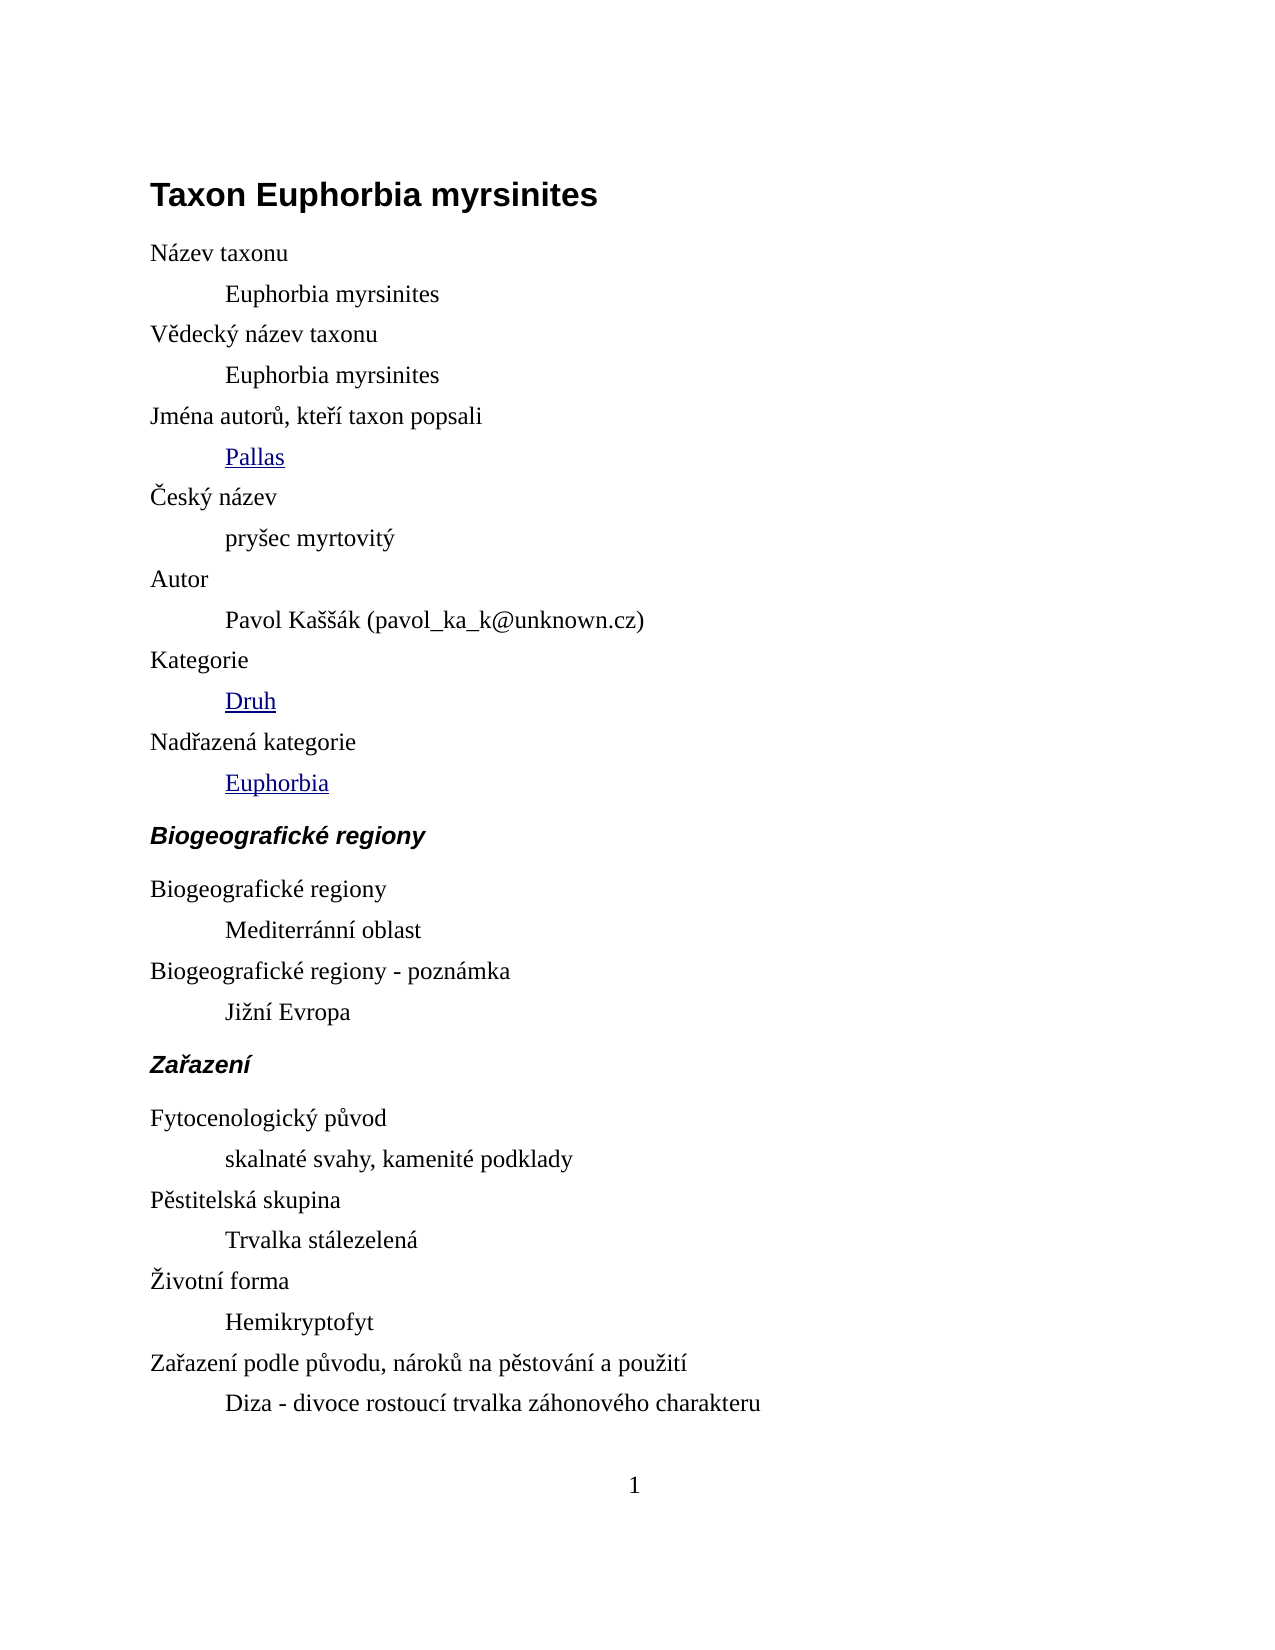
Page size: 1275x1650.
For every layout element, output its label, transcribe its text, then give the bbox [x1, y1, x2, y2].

text Trvalka stálezelená [225, 1226, 1125, 1254]
text Pallas [225, 442, 1125, 471]
text Životní forma [150, 1266, 1125, 1295]
text Vědecký název taxonu [150, 319, 1125, 348]
text Biogeografické regiony [150, 874, 1125, 903]
text Kategorie [150, 645, 1125, 674]
text Euphorbia [225, 768, 1125, 796]
text Hemikryptofyt [225, 1307, 1125, 1336]
text Název taxonu [150, 238, 1125, 267]
text Pěstitelská skupina [150, 1185, 1125, 1213]
text Fytocenologický původ [150, 1103, 1125, 1132]
text Zařazení podle původu, nároků na pěstování a použití [150, 1348, 1125, 1376]
text Mediterránní oblast [225, 915, 1125, 944]
text Nadřazená kategorie [150, 727, 1125, 756]
text Český název [150, 482, 1125, 511]
text pryšec myrtovitý [225, 523, 1125, 552]
text Biogeografické regiony - poznámka [150, 956, 1125, 984]
text Jižní Evropa [225, 997, 1125, 1025]
text Pavol Kaššák (pavol_ka_k@unknown.cz) [225, 605, 1125, 633]
text Diza - divoce rostoucí trvalka záhonového charakteru [225, 1388, 1125, 1417]
text Euphorbia myrsinites [225, 279, 1125, 308]
subtitle Taxon Euphorbia myrsinites [150, 175, 1125, 214]
text Druh [225, 686, 1125, 715]
subtitle Zařazení [150, 1050, 1125, 1079]
text Autor [150, 564, 1125, 593]
text Euphorbia myrsinites [225, 360, 1125, 389]
subtitle Biogeografické regiony [150, 821, 1125, 850]
text skalnaté svahy, kamenité podklady [225, 1144, 1125, 1173]
text Jména autorů, kteří taxon popsali [150, 401, 1125, 430]
